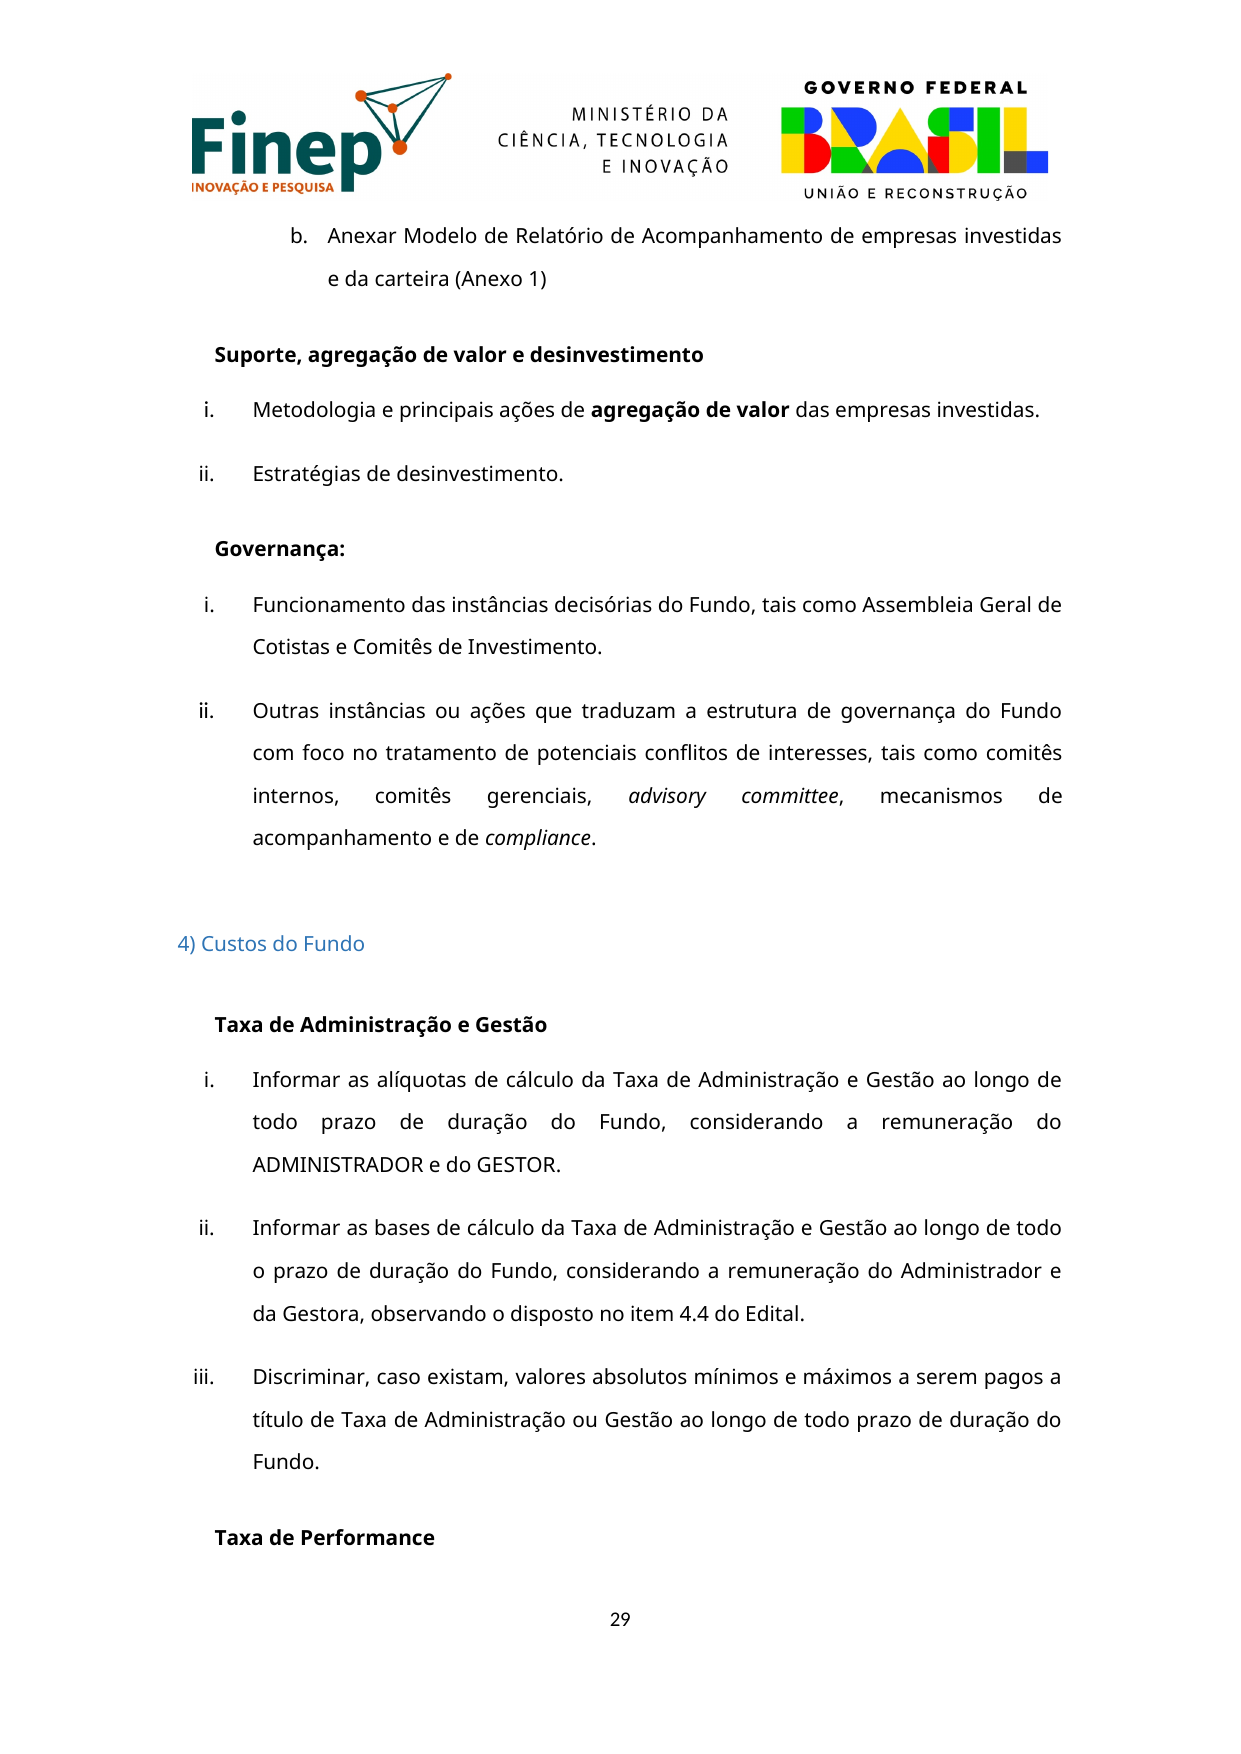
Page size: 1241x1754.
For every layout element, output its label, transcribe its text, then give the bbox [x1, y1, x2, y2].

list Informar as alíquotas de cálculo da Taxa de Administração e Gestão ao longo de todo prazo de duração do Fundo, considerando a remuneração do ADMINISTRADOR e do GESTOR. [215, 1065, 1063, 1178]
subtitle Taxa de Performance [214, 1523, 1063, 1552]
subtitle Suporte, agregação de valor e desinvestimento [214, 340, 1063, 368]
list Funcionamento das instâncias decisórias do Fundo, tais como Assembleia Geral de Cotistas e Comitês de Investimento. [215, 590, 1063, 661]
subtitle Governança: [214, 534, 1063, 563]
list Anexar Modelo de Relatório de Acompanhamento de empresas investidas e da carteira (Anexo 1) [290, 222, 1063, 293]
list Outras instâncias ou ações que traduzam a estrutura de governança do Fundo com foco no tratamento de potenciais conflitos de interesses, tais como comitês internos, comitês gerenciais, advisory committee, mecanismos de acompanhamento e de compliance. [215, 696, 1063, 852]
list Informar as bases de cálculo da Taxa de Administração e Gestão ao longo de todo o prazo de duração do Fundo, considerando a remuneração do Administrador e da Gestora, observando o disposto no item 4.4 do Edital. [215, 1213, 1063, 1327]
list Discriminar, caso existam, valores absolutos mínimos e máximos a serem pagos a título de Taxa de Administração ou Gestão ao longo de todo prazo de duração do Fundo. [215, 1362, 1063, 1476]
subtitle Taxa de Administração e Gestão [214, 1010, 1063, 1038]
list Metodologia e principais ações de agregação de valor das empresas investidas. [215, 395, 1063, 424]
list Estratégias de desinvestimento. [215, 459, 1063, 487]
subtitle 4) Custos do Fundo [177, 929, 1063, 958]
